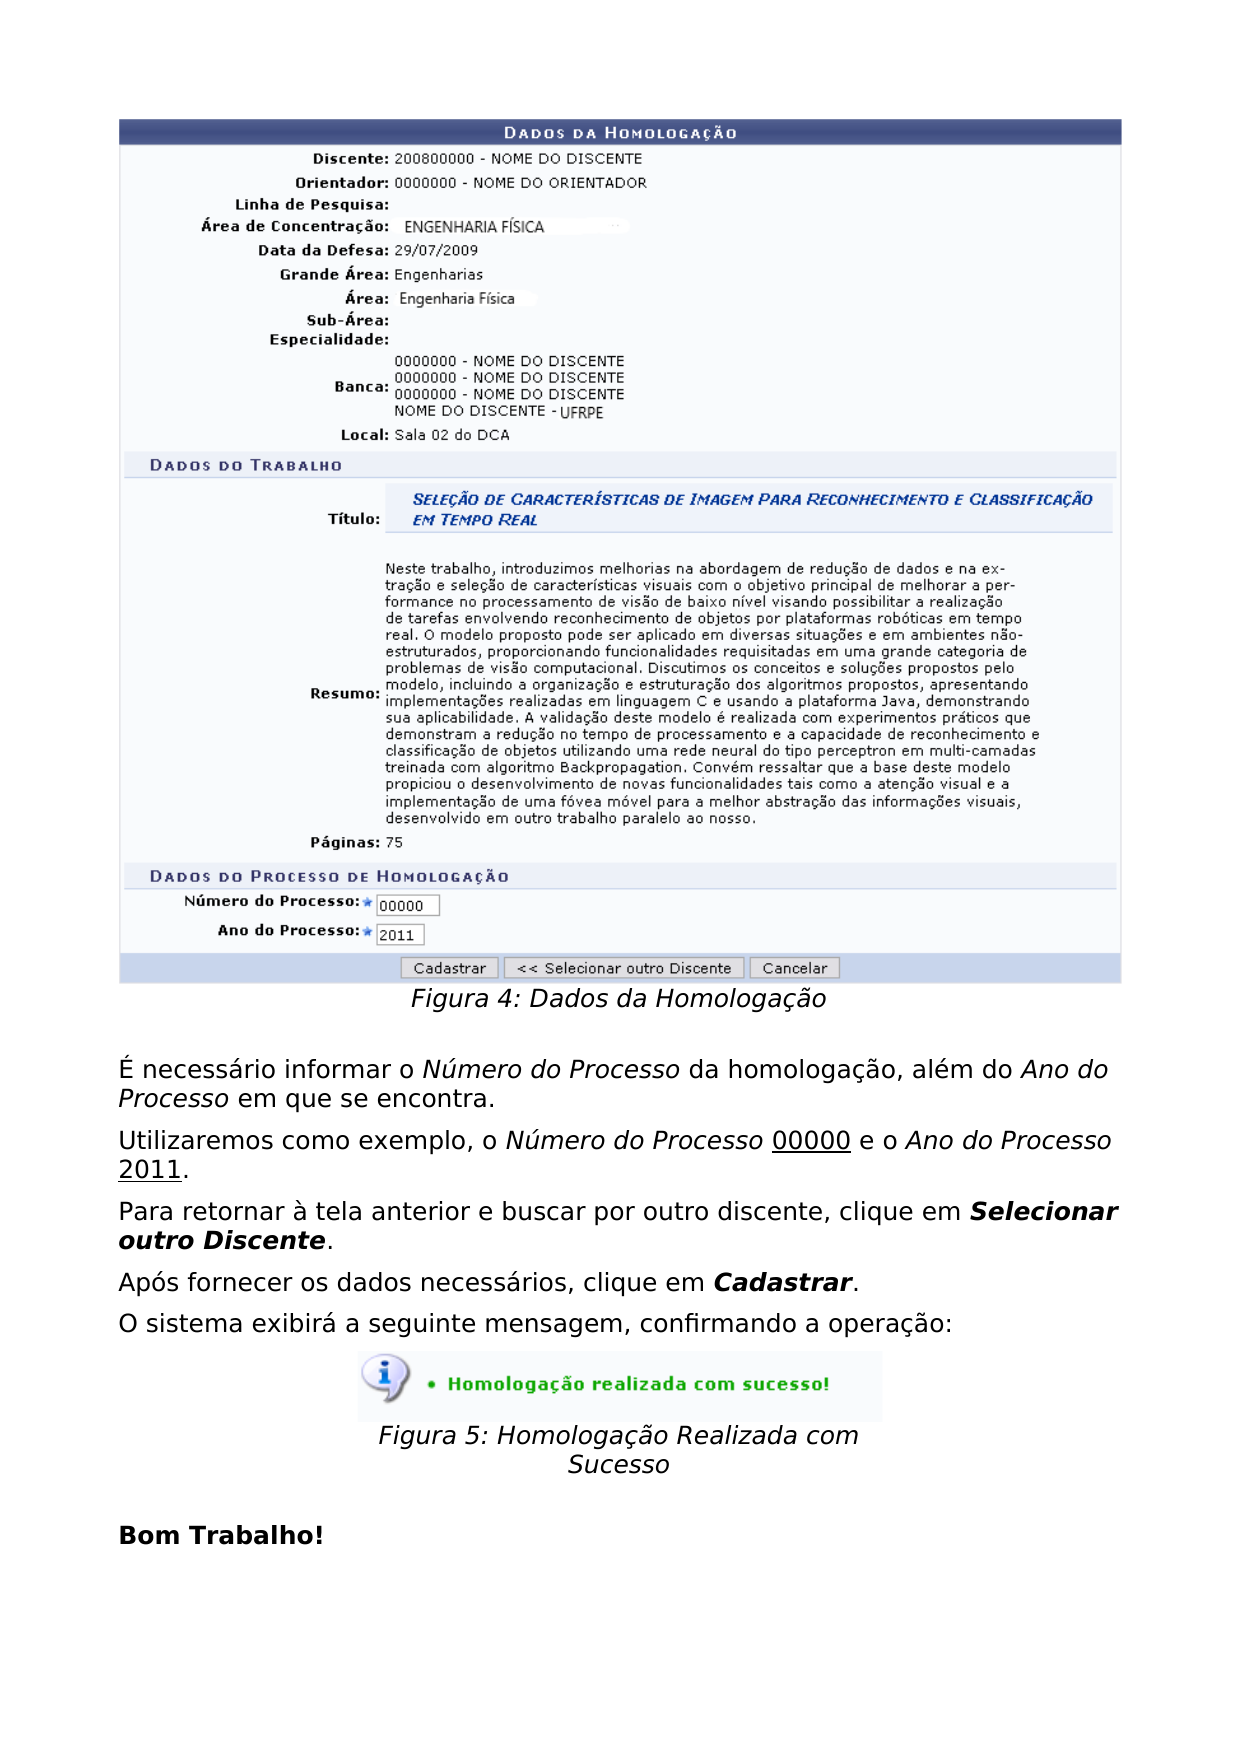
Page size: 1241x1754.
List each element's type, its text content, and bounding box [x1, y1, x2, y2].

text Para retornar à tela anterior e buscar por outro discente, clique em Selecionar outro Discente. [118, 1197, 1122, 1255]
text Figura 5: Homologação Realizada com Sucesso [358, 1422, 883, 1480]
picture [118, 118, 1123, 985]
text É necessário informar o Número do Processo da homologação, além do Ano do Processo em que se encontra. [118, 1055, 1122, 1114]
text Figura 4: Dados da Homologação [118, 985, 1122, 1014]
text O sistema exibirá a seguinte mensagem, confirmando a operação: [118, 1309, 1122, 1339]
picture [357, 1351, 883, 1422]
text Após fornecer os dados necessários, clique em Cadastrar. [118, 1268, 1122, 1297]
text Utilizaremos como exemplo, o Número do Processo 00000 e o Ano do Processo 2011. [118, 1126, 1122, 1184]
text Bom Trabalho! [118, 1522, 1122, 1551]
